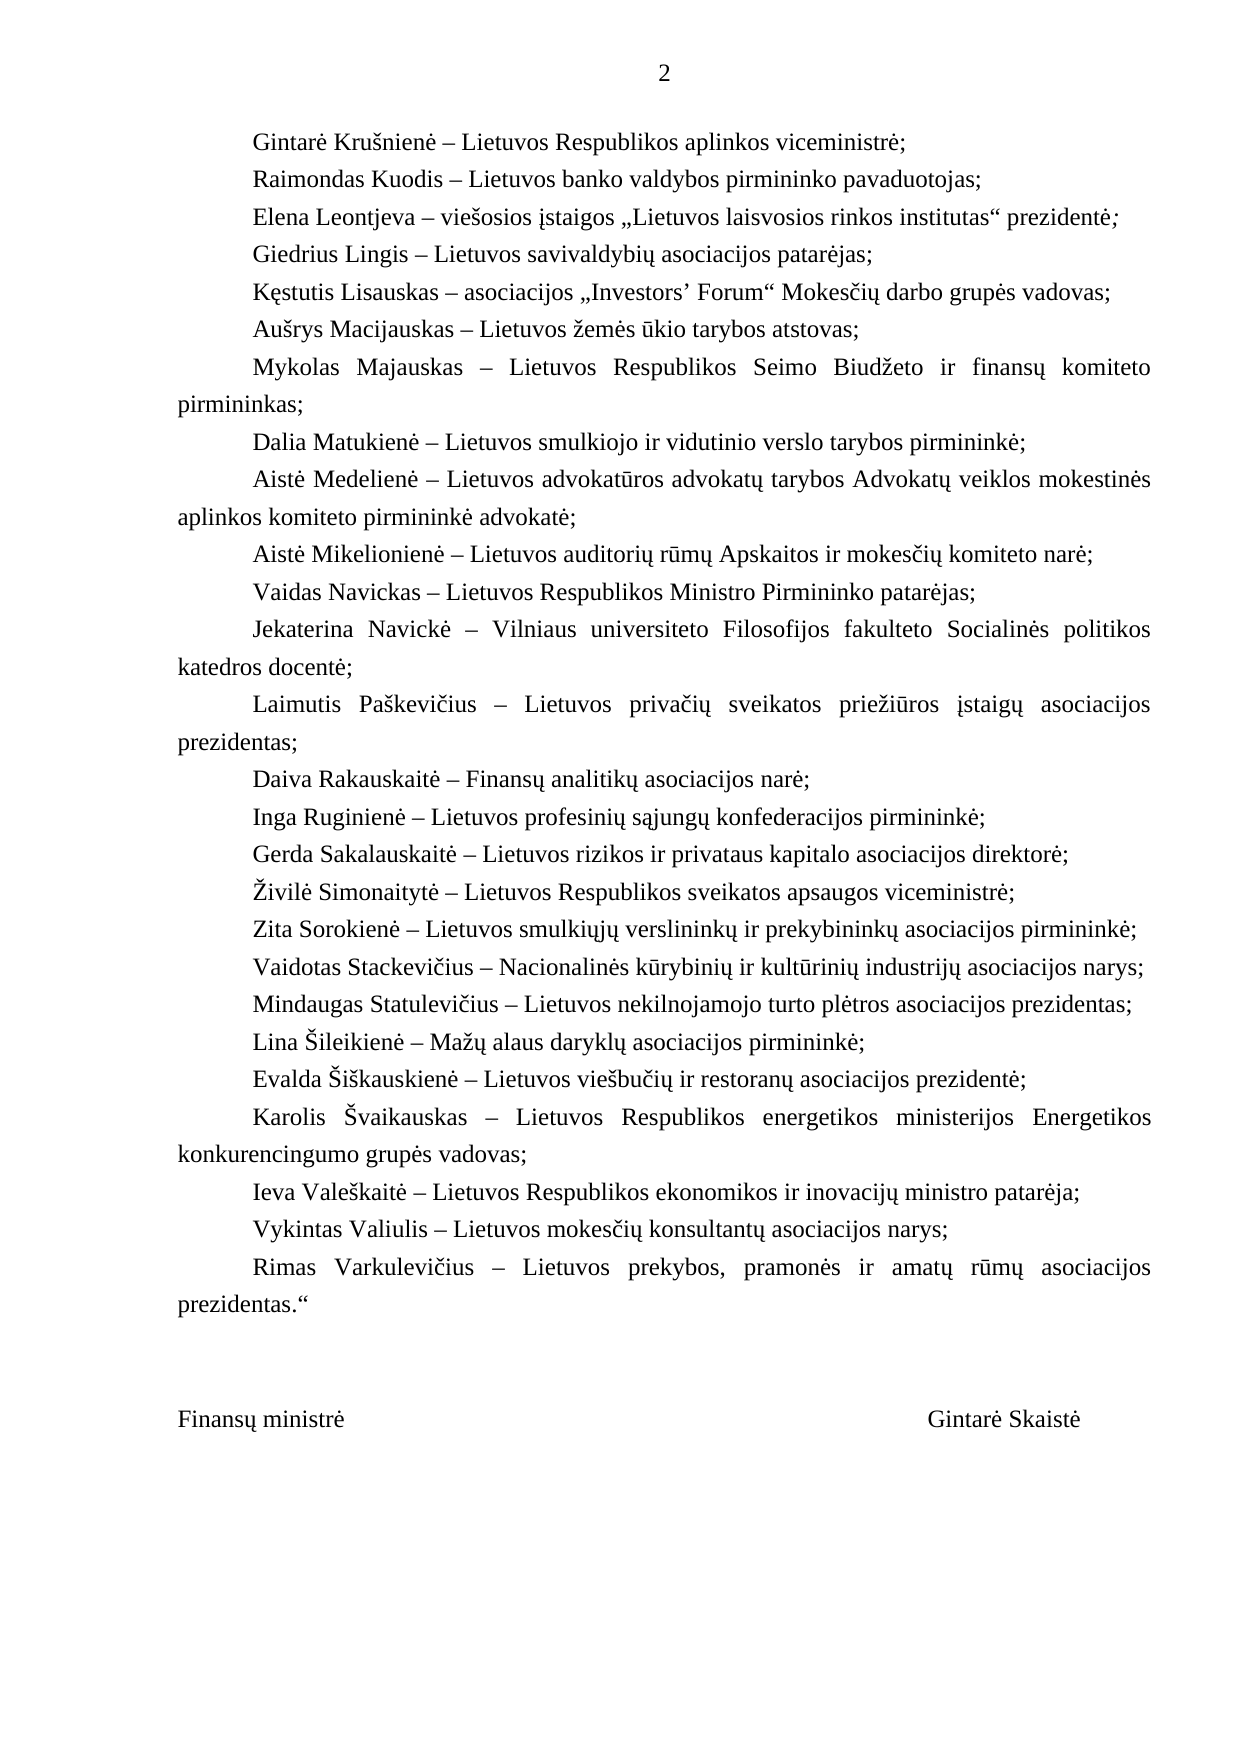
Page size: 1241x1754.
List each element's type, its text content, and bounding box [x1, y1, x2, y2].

text Aistė Mikelionienė – Lietuvos auditorių rūmų Apskaitos ir mokesčių komiteto narė; [177, 531, 1152, 568]
text Inga Ruginienė – Lietuvos profesinių sąjungų konfederacijos pirmininkė; [177, 793, 1152, 831]
text Karolis Švaikauskas – Lietuvos Respublikos energetikos ministerijos Energetikos konkurencingumo grupės vadovas; [177, 1093, 1152, 1168]
text Gerda Sakalauskaitė – Lietuvos rizikos ir privataus kapitalo asociacijos direktorė; [177, 831, 1152, 868]
text Daiva Rakauskaitė – Finansų analitikų asociacijos narė; [177, 756, 1152, 793]
text Rimas Varkulevičius – Lietuvos prekybos, pramonės ir amatų rūmų asociacijos prezidentas.“ [177, 1243, 1152, 1318]
text Aušrys Macijauskas – Lietuvos žemės ūkio tarybos atstovas; [177, 306, 1152, 343]
text Gintarė Krušnienė – Lietuvos Respublikos aplinkos viceministrė; [177, 118, 1152, 156]
text Jekaterina Navickė – Vilniaus universiteto Filosofijos fakulteto Socialinės politikos katedros docentė; [177, 606, 1152, 681]
text Živilė Simonaitytė – Lietuvos Respublikos sveikatos apsaugos viceministrė; [177, 868, 1152, 906]
text Finansų ministrė Gintarė Skaistė [177, 1404, 1152, 1433]
text Mindaugas Statulevičius – Lietuvos nekilnojamojo turto plėtros asociacijos prezidentas; [177, 981, 1152, 1018]
text Elena Leontjeva – viešosios įstaigos „Lietuvos laisvosios rinkos institutas“ prezidentė; [177, 193, 1152, 231]
text Laimutis Paškevičius – Lietuvos privačių sveikatos priežiūros įstaigų asociacijos prezidentas; [177, 681, 1152, 756]
text Dalia Matukienė – Lietuvos smulkiojo ir vidutinio verslo tarybos pirmininkė; [177, 418, 1152, 456]
text Evalda Šiškauskienė – Lietuvos viešbučių ir restoranų asociacijos prezidentė; [177, 1056, 1152, 1093]
text Zita Sorokienė – Lietuvos smulkiųjų verslininkų ir prekybininkų asociacijos pirmininkė; [177, 906, 1152, 943]
text Vaidotas Stackevičius – Nacionalinės kūrybinių ir kultūrinių industrijų asociacijos narys; [177, 943, 1152, 981]
text Giedrius Lingis – Lietuvos savivaldybių asociacijos patarėjas; [177, 231, 1152, 268]
text Vaidas Navickas – Lietuvos Respublikos Ministro Pirmininko patarėjas; [177, 568, 1152, 606]
text Kęstutis Lisauskas – asociacijos „Investors’ Forum“ Mokesčių darbo grupės vadovas; [177, 268, 1152, 306]
text Ieva Valeškaitė – Lietuvos Respublikos ekonomikos ir inovacijų ministro patarėja; [177, 1168, 1152, 1206]
text Mykolas Majauskas – Lietuvos Respublikos Seimo Biudžeto ir finansų komiteto pirmininkas; [177, 343, 1152, 418]
text Aistė Medelienė – Lietuvos advokatūros advokatų tarybos Advokatų veiklos mokestinės aplinkos komiteto pirmininkė advokatė; [177, 456, 1152, 531]
text Lina Šileikienė – Mažų alaus daryklų asociacijos pirmininkė; [177, 1018, 1152, 1056]
text Raimondas Kuodis – Lietuvos banko valdybos pirmininko pavaduotojas; [177, 156, 1152, 193]
text Vykintas Valiulis – Lietuvos mokesčių konsultantų asociacijos narys; [177, 1206, 1152, 1243]
